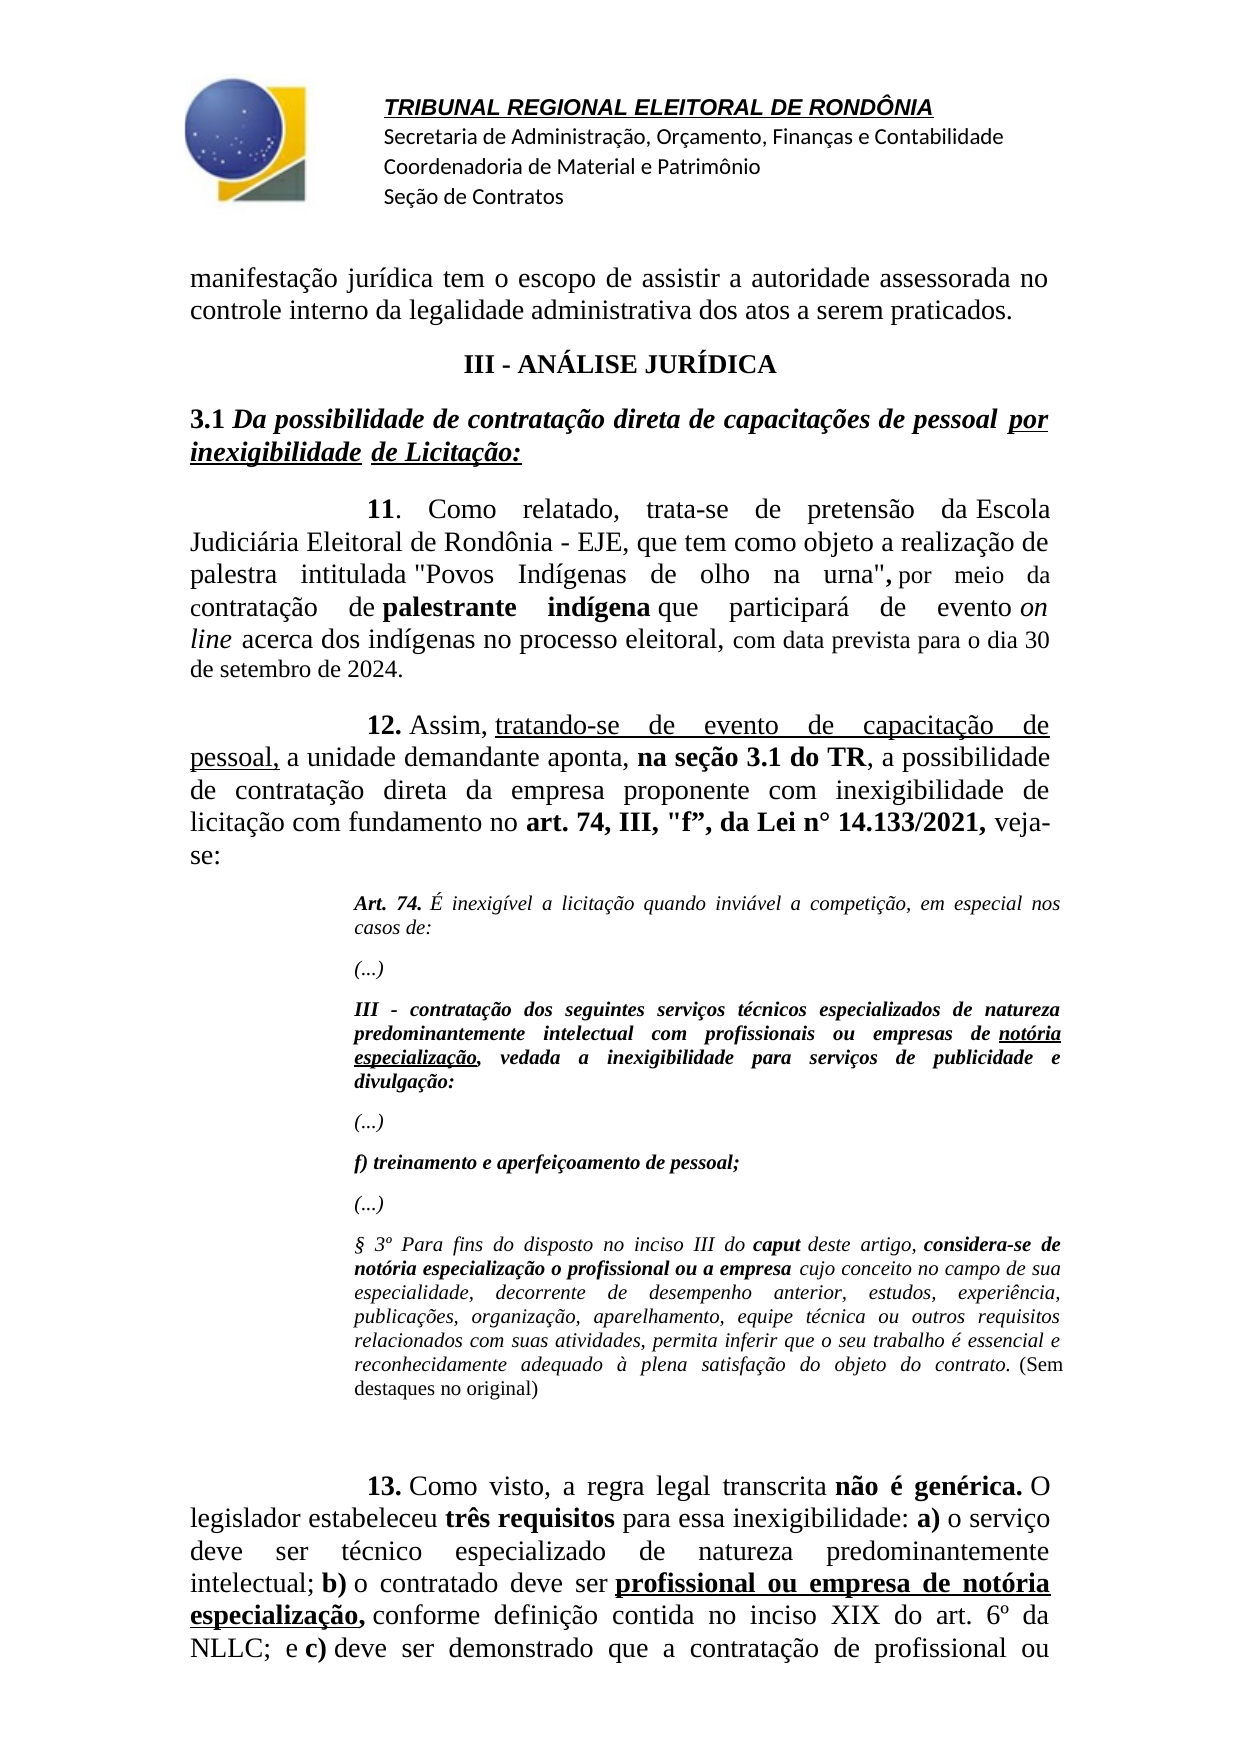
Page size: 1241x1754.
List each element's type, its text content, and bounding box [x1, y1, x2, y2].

text manifestação jurídica tem o escopo de assistir a autoridade assessorada no controle interno da legalidade administrativa dos atos a serem praticados. [190, 261, 1051, 326]
text III - ANÁLISE JURÍDICA [177, 348, 1063, 380]
text III - contratação dos seguintes serviços técnicos especializados de natureza predominantemente intelectual com profissionais ou empresas de notória especialização, vedada a inexigibilidade para serviços de publicidade e divulgação: [354, 996, 1063, 1093]
text (...) [354, 1109, 1063, 1133]
text Art. 74. É inexigível a licitação quando inviável a competição, em especial nos casos de: [354, 891, 1063, 939]
text § 3º Para fins do disposto no inciso III do caput deste artigo, considera-se de notória especialização o profissional ou a empresa cujo conceito no campo de sua especialidade, decorrente de desempenho anterior, estudos, experiência, publicações, organização, aparelhamento, equipe técnica ou outros requisitos relacionados com suas atividades, permita inferir que o seu trabalho é essencial e reconhecidamente adequado à plena satisfação do objeto do contrato. (Sem destaques no original) [354, 1232, 1063, 1400]
text (...) [354, 956, 1063, 980]
text 13. Como visto, a regra legal transcrita não é genérica. O legislador estabeleceu três requisitos para essa inexigibilidade: a) o serviço deve ser técnico especializado de natureza predominantemente intelectual; b) o contratado deve ser profissional ou empresa de notória especialização, conforme definição contida no inciso XIX do art. 6º da NLLC; e c) deve ser demonstrado que a contratação de profissional ou [190, 1469, 1051, 1663]
text 3.1 Da possibilidade de contratação direta de capacitações de pessoal por inexigibilidade de Licitação: [190, 403, 1051, 467]
text (...) [354, 1191, 1063, 1215]
text f) treinamento e aperfeiçoamento de pessoal; [354, 1150, 1063, 1174]
text 11. Como relatado, trata-se de pretensão da Escola Judiciária Eleitoral de Rondônia - EJE, que tem como objeto a realização de palestra intitulada "Povos Indígenas de olho na urna", por meio da contratação de palestrante indígena que participará de evento on line acerca dos indígenas no processo eleitoral, com data prevista para o dia 30 de setembro de 2024. [190, 492, 1051, 683]
text 12. Assim, tratando-se de evento de capacitação de pessoal, a unidade demandante aponta, na seção 3.1 do TR, a possibilidade de contratação direta da empresa proponente com inexigibilidade de licitação com fundamento no art. 74, III, "f”, da Lei n° 14.133/2021, veja-se: [190, 708, 1051, 870]
